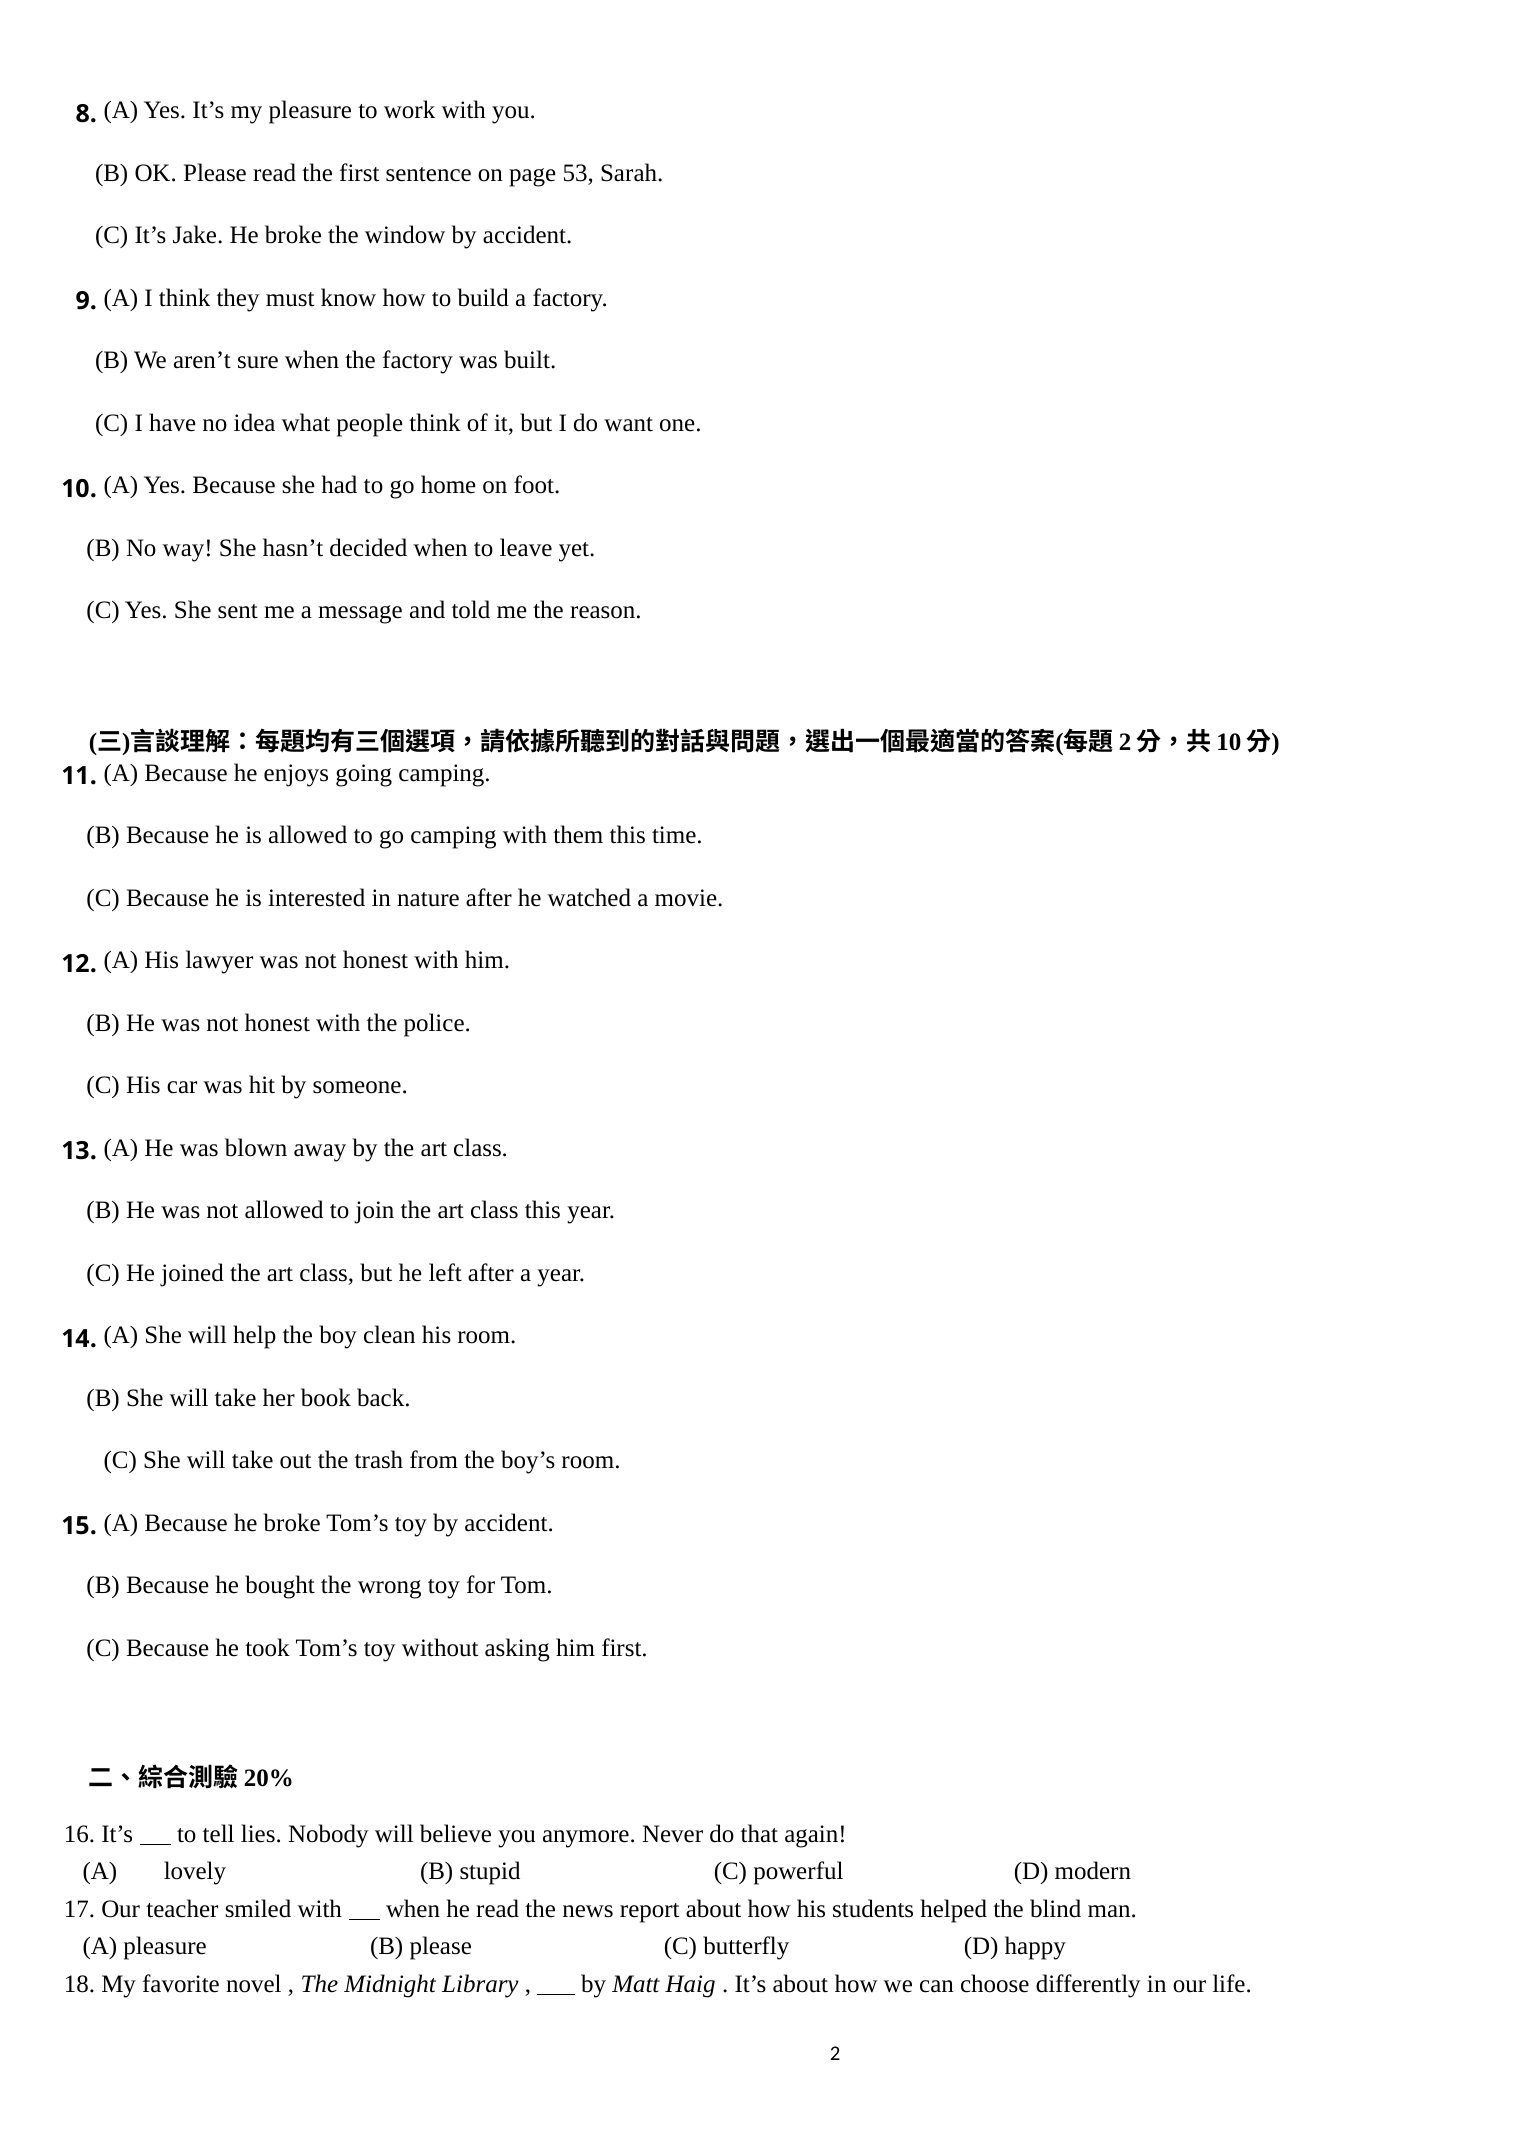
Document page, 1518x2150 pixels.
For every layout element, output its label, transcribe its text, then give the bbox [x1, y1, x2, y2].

text 18. My favorite novel , The Midnight Library , by Matt Haig . It’s about how we can choose differently in our life. [63, 1962, 1429, 2000]
list (A) She will help the boy clean his room. (B) She will take her book back. [74, 1320, 1429, 1445]
list (A) He was blown away by the art class. (B) He was not allowed to join the art class this year. (C) He joined the art class, but he left after a year. [74, 1133, 1429, 1320]
list (A) Because he broke Tom’s toy by accident. (B) Because he bought the wrong toy for Tom. (C) Because he took Tom’s toy without asking him first. [74, 1508, 1429, 1695]
list (A) His lawyer was not honest with him. (B) He was not honest with the police. (C) His car was hit by someone. [74, 945, 1429, 1133]
list (A) I think they must know how to build a factory. (B) We aren’t sure when the factory was built. (C) I have no idea what people think of it, but I do want one. [88, 283, 1429, 470]
text 17. Our teacher smiled with when he read the news report about how his students helped the blind man. [63, 1887, 1429, 1925]
list (A) Because he enjoys going camping. (B) Because he is allowed to go camping with them this time. (C) Because he is interested in nature after he watched a movie. [74, 758, 1429, 945]
text 16. It’s to tell lies. Nobody will believe you anymore. Never do that again! [63, 1812, 1429, 1850]
list (A) Yes. It’s my pleasure to work with you. (B) OK. Please read the first sentence on page 53, Sarah. (C) It’s Jake. He broke the window by accident. [88, 95, 1429, 283]
list (A) Yes. Because she had to go home on foot. (B) No way! She hasn’t decided when to leave yet. (C) Yes. She sent me a message and told me the reason. [74, 470, 1429, 658]
text (三)言談理解：每題均有三個選項，請依據所聽到的對話與問題，選出一個最適當的答案(每題2分，共10分) [88, 720, 1429, 758]
text (C) She will take out the trash from the boy’s room. [88, 1445, 1429, 1508]
text 二、綜合測驗20% [88, 1758, 1429, 1794]
text (A) pleasure (B) please (C) butterfly (D) happy [63, 1925, 1429, 1962]
text (A) lovely (B) stupid (C) powerful (D) modern [63, 1850, 1429, 1887]
